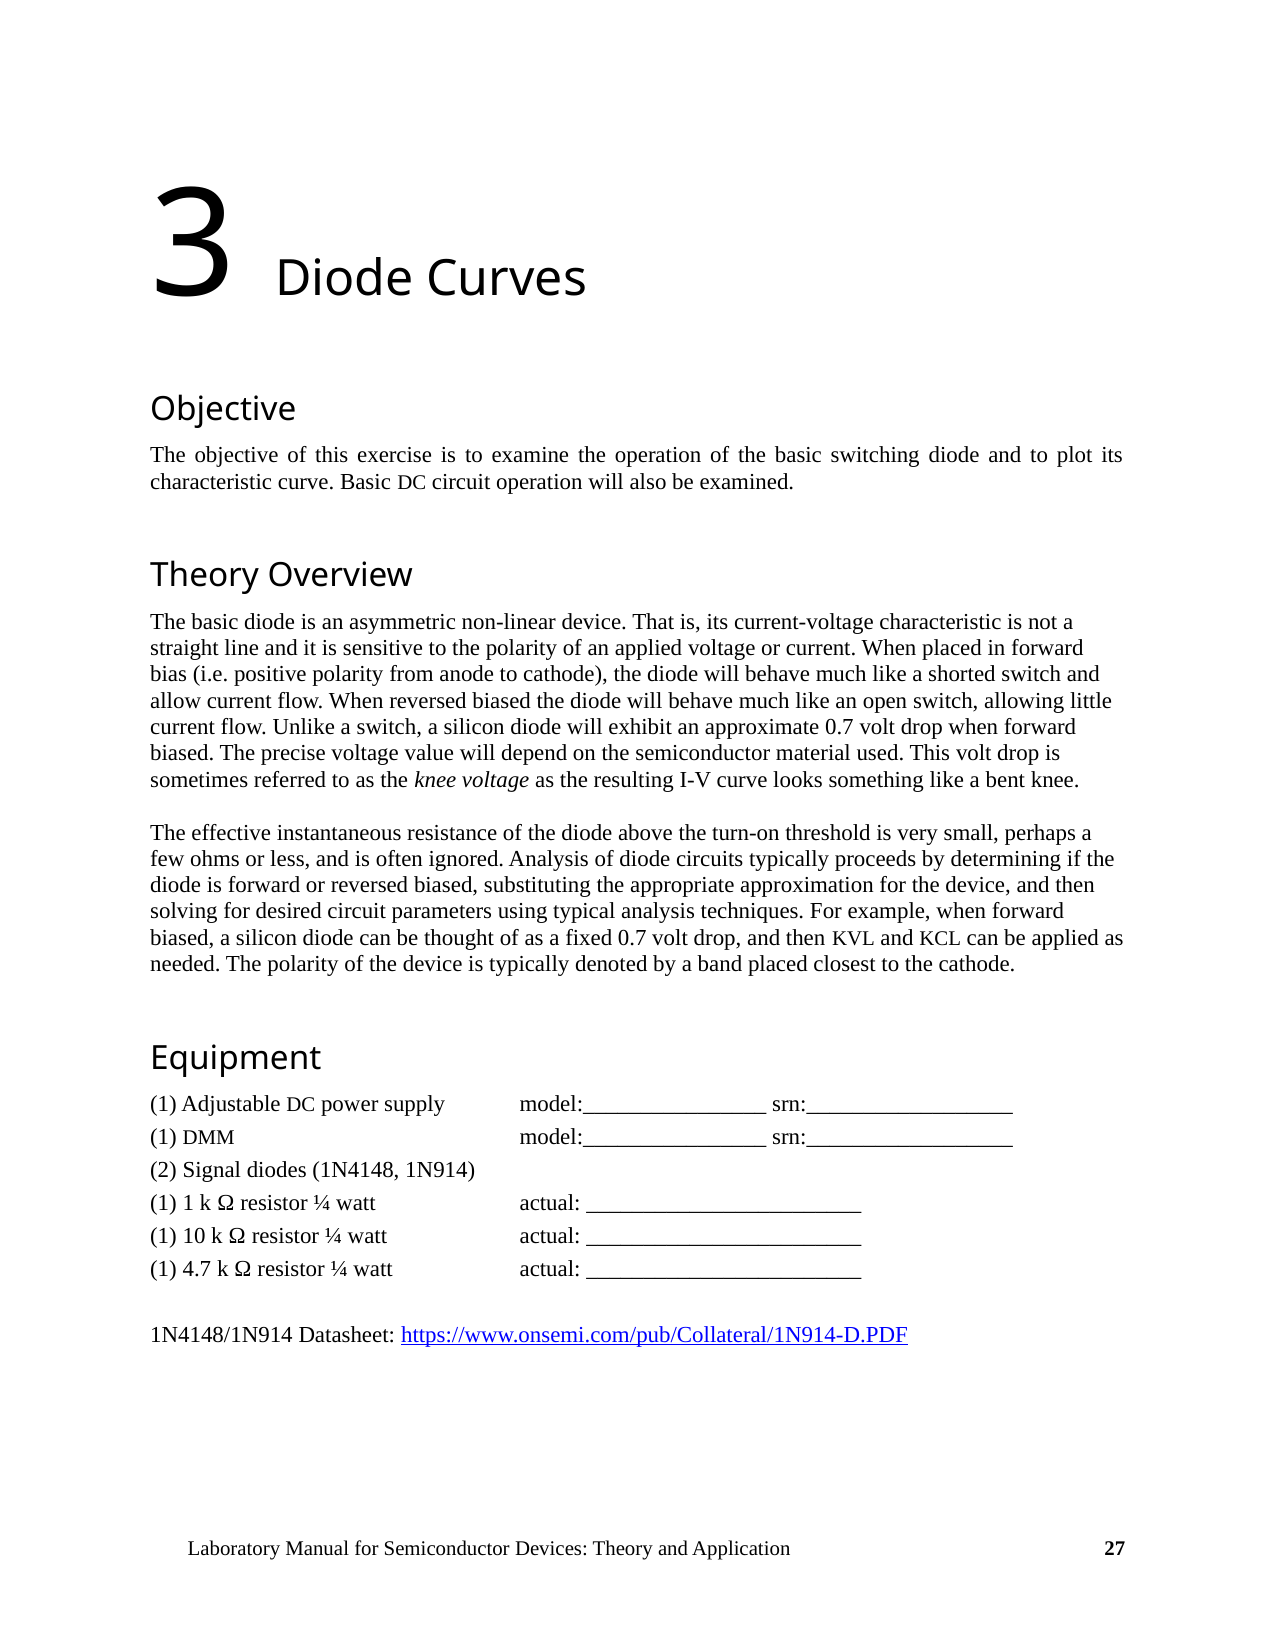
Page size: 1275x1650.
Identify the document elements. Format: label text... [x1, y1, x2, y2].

text The basic diode is an asymmetric non-linear device. That is, its current-voltage characteristic is not a straight line and it is sensitive to the polarity of an applied voltage or current. When placed in forward bias (i.e. positive polarity from anode to cathode), the diode will behave much like a shorted switch and allow current flow. When reversed biased the diode will behave much like an open switch, allowing little current flow. Unlike a switch, a silicon diode will exhibit an approximate 0.7 volt drop when forward biased. The precise voltage value will depend on the semiconductor material used. This volt drop is sometimes referred to as the knee voltage as the resulting I-V curve looks something like a bent knee. [150, 608, 1125, 792]
text (1) Adjustable DC power supply model:________________ srn:__________________ [150, 1090, 1125, 1117]
text The effective instantaneous resistance of the diode above the turn-on threshold is very small, perhaps a few ohms or less, and is often ignored. Analysis of diode circuits typically proceeds by determining if the diode is forward or reversed biased, substituting the appropriate approximation for the device, and then solving for desired circuit parameters using typical analysis techniques. For example, when forward biased, a silicon diode can be thought of as a fixed 0.7 volt drop, and then KVL and KCL can be applied as needed. The polarity of the device is typically denoted by a band placed closest to the cathode. [150, 818, 1125, 977]
text (1) 10 k Ω resistor ¼ watt actual: ________________________ [150, 1222, 1125, 1248]
text (2) Signal diodes (1N4148, 1N914) [150, 1156, 1125, 1182]
text 1N4148/1N914 Datasheet: https://www.onsemi.com/pub/Collateral/1N914-D.PDF [150, 1321, 1125, 1347]
text (1) 1 k Ω resistor ¼ watt actual: ________________________ [150, 1189, 1125, 1215]
text (1) DMM model:________________ srn:__________________ [150, 1123, 1125, 1149]
text (1) 4.7 k Ω resistor ¼ watt actual: ________________________ [150, 1255, 1125, 1281]
subtitle The objective of this exercise is to examine the operation of the basic switching diode and to plot its characteristic curve. Basic DC circuit operation will also be examined. [150, 441, 1125, 494]
subtitle Equipment [150, 1033, 1125, 1079]
subtitle Objective [150, 385, 1125, 430]
subtitle Theory Overview [150, 551, 1125, 596]
title 3 Diode Curves [150, 135, 1125, 339]
